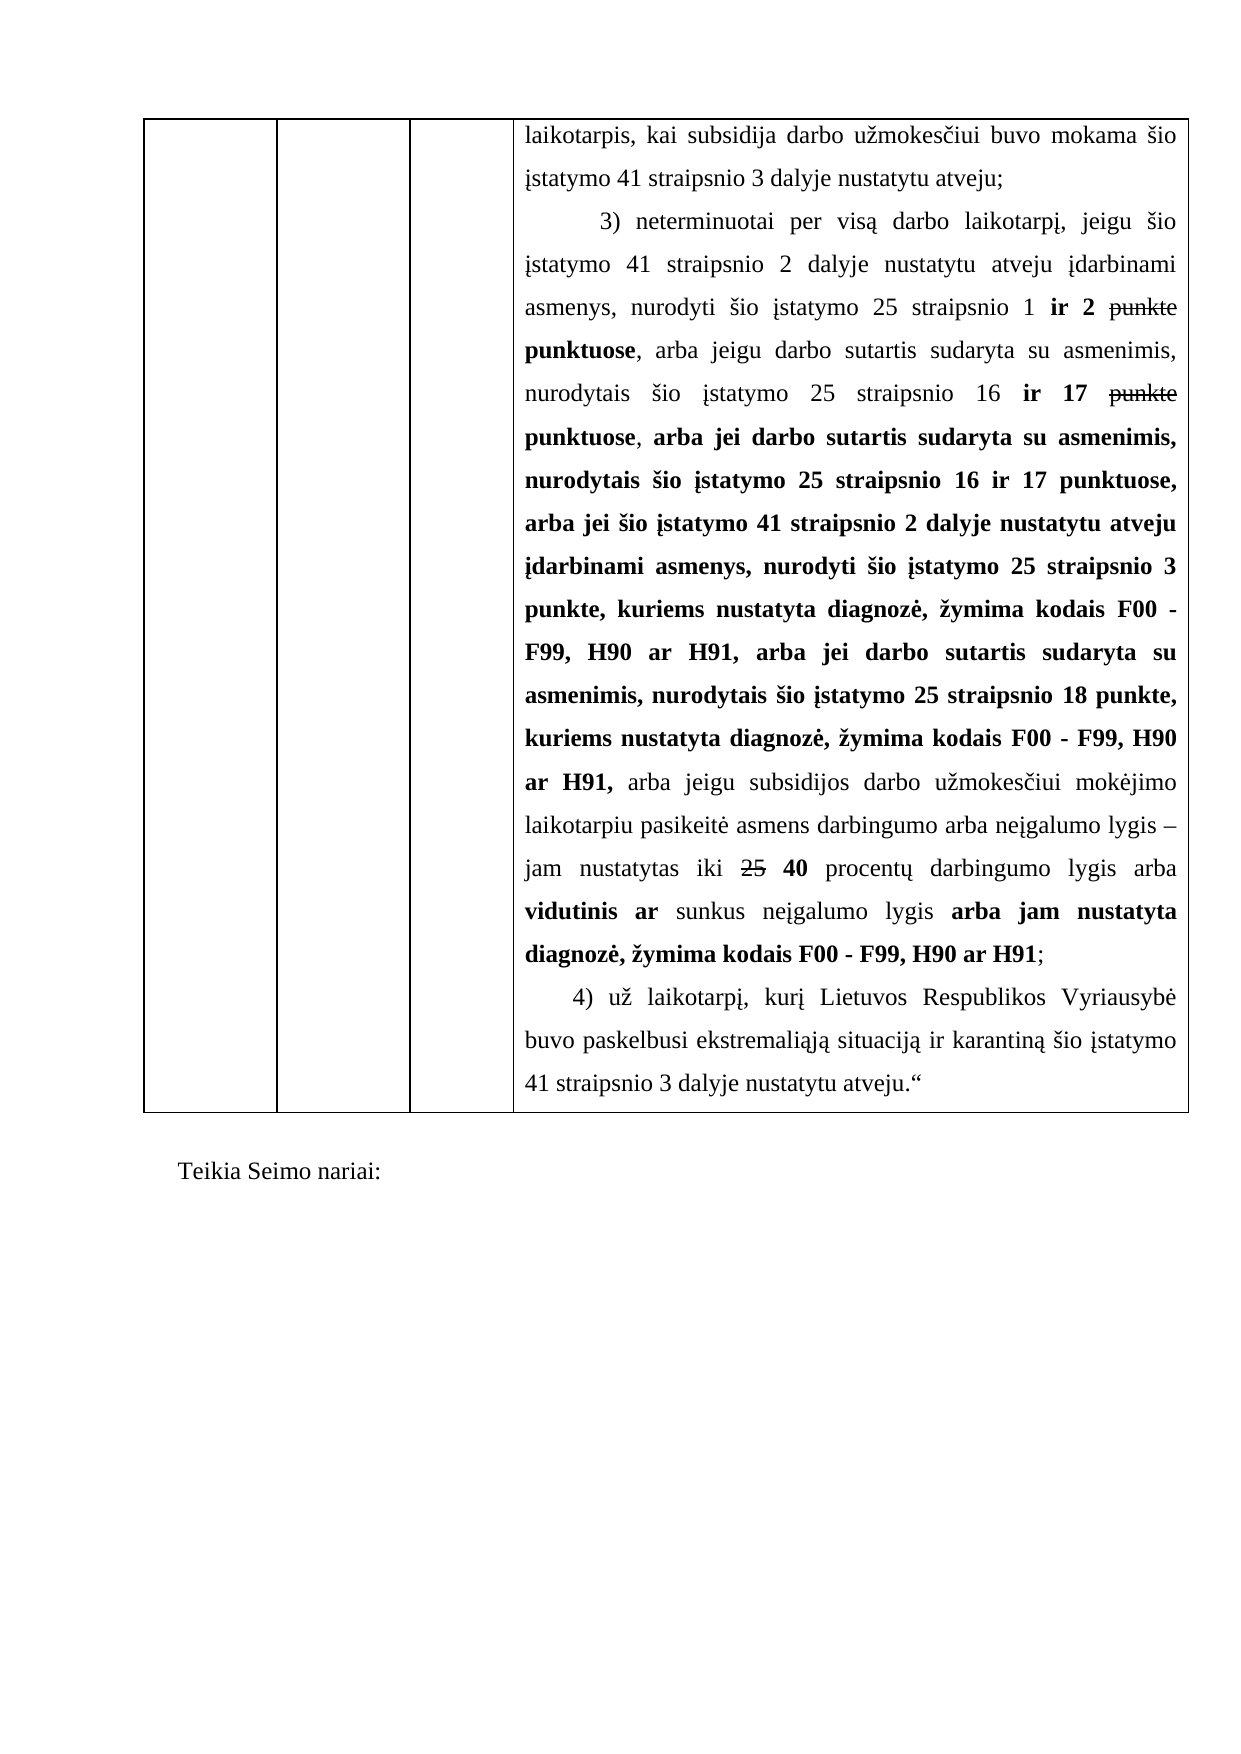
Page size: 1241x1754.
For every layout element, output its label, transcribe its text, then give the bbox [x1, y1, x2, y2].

table_cell [411, 120, 513, 1111]
table_cell [278, 120, 409, 1111]
text Teikia Seimo nariai: [177, 1156, 1181, 1185]
table_cell laikotarpis, kai subsidija darbo užmokesčiui buvo mokama šio įstatymo 41 straipsnio 3 dalyje nustatytu atveju; 3) neterminuotai per visą darbo laikotarpį, jeigu šio įstatymo 41 straipsnio 2 dalyje nustatytu atveju įdarbinami asmenys, nurodyti šio įstatymo 25 straipsnio 1 ir 2 punkte punktuose, arba jeigu darbo sutartis sudaryta su asmenimis, nurodytais šio įstatymo 25 straipsnio 16 ir 17 punkte punktuose, arba jei darbo sutartis sudaryta su asmenimis, nurodytais šio įstatymo 25 straipsnio 16 ir 17 punktuose, arba jei šio įstatymo 41 straipsnio 2 dalyje nustatytu atveju įdarbinami asmenys, nurodyti šio įstatymo 25 straipsnio 3 punkte, kuriems nustatyta diagnozė, žymima kodais F00 - F99, H90 ar H91, arba jei darbo sutartis sudaryta su asmenimis, nurodytais šio įstatymo 25 straipsnio 18 punkte, kuriems nustatyta diagnozė, žymima kodais F00 - F99, H90 ar H91, arba jeigu subsidijos darbo užmokesčiui mokėjimo laikotarpiu pasikeitė asmens darbingumo arba neįgalumo lygis – jam nustatytas iki 25 40 procentų darbingumo lygis arba vidutinis ar sunkus neįgalumo lygis arba jam nustatyta diagnozė, žymima kodais F00 - F99, H90 ar H91; 4) už laikotarpį, kurį Lietuvos Respublikos Vyriausybė buvo paskelbusi ekstremaliąją situaciją ir karantiną šio įstatymo 41 straipsnio 3 dalyje nustatytu atveju.“ [514, 120, 1188, 1111]
table_cell [145, 120, 276, 1111]
